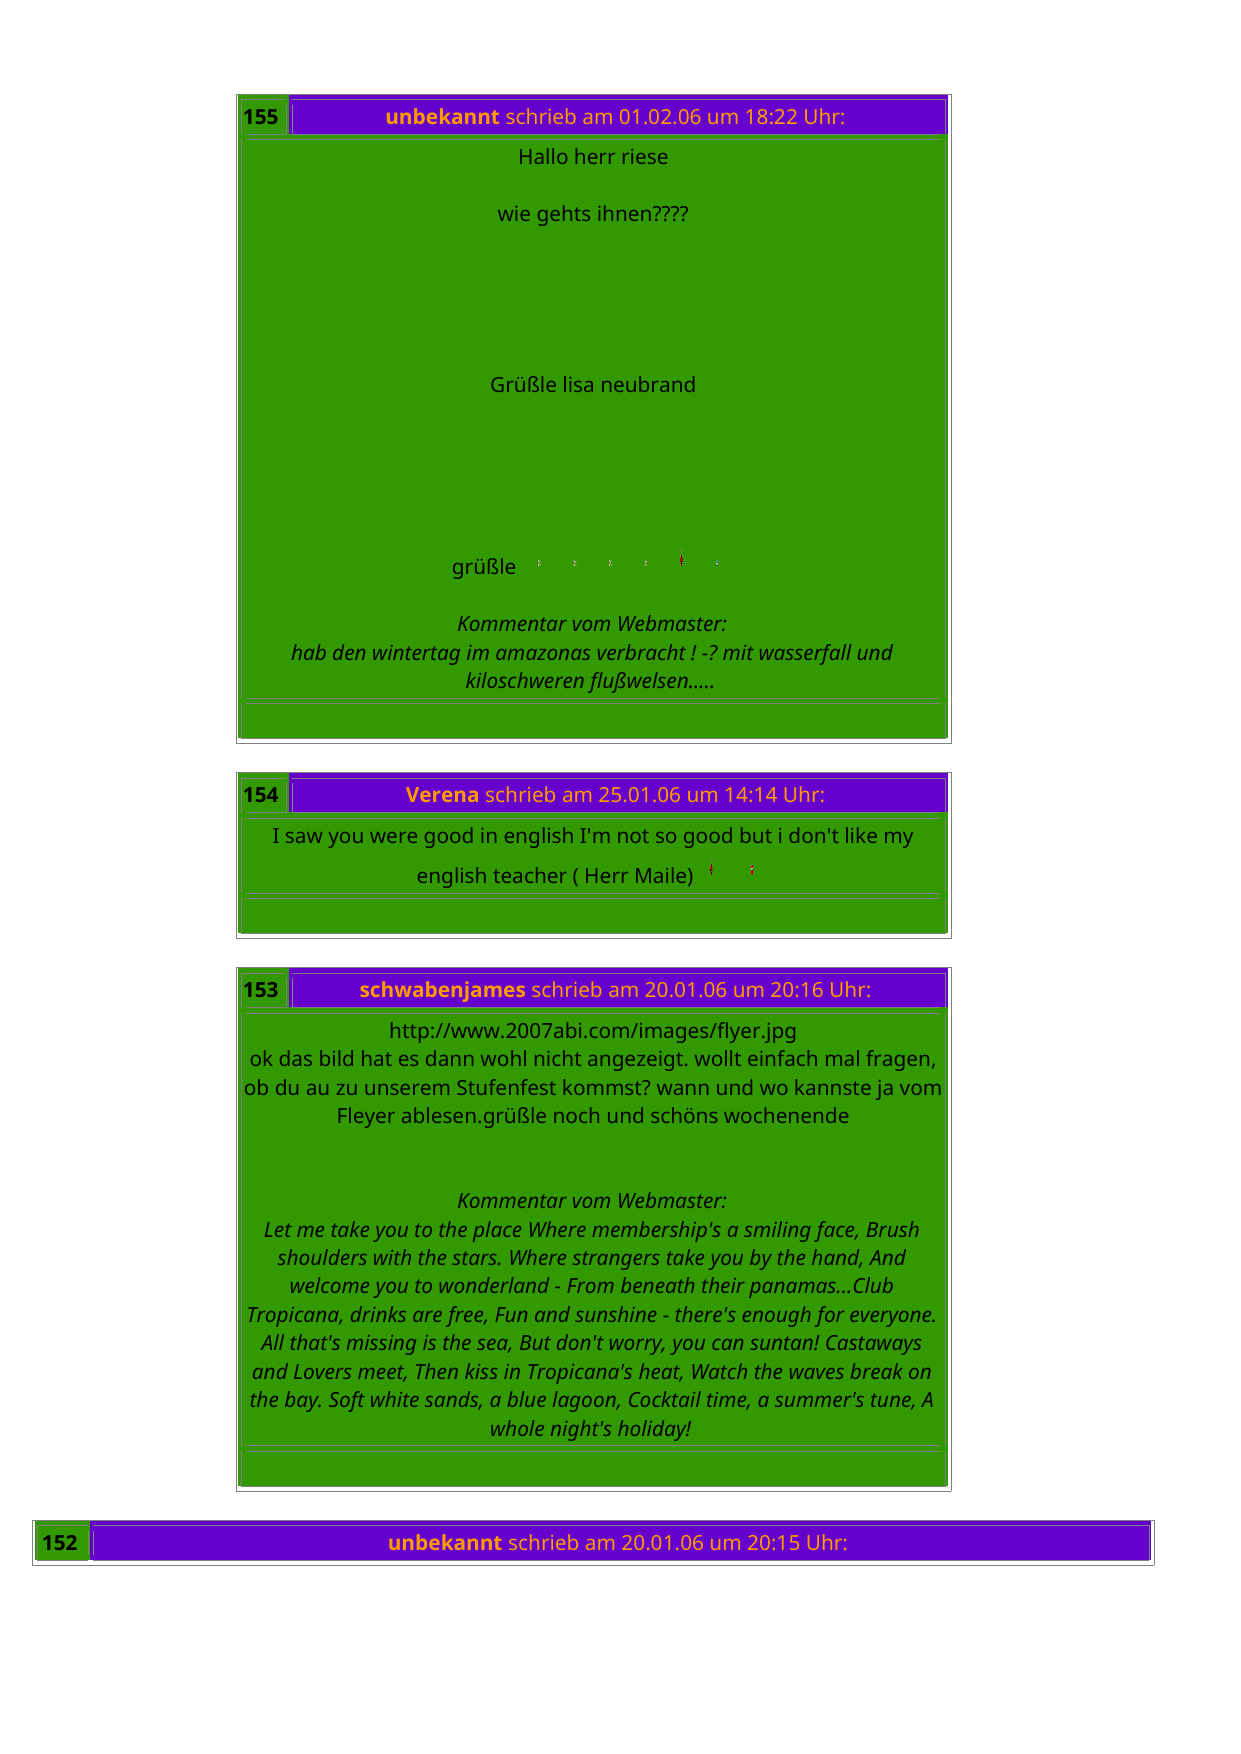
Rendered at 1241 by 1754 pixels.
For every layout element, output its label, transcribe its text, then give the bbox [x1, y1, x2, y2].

table_header 152 [35, 1521, 90, 1560]
table_cell I saw you were good in english I'm not so good but i don't like my english teacher ( Herr Maile) [238, 812, 948, 893]
table_header 155 [238, 95, 289, 134]
table_header unbekannt schrieb am 20.01.06 um 20:15 Uhr: [90, 1521, 1151, 1560]
table_header 153 [238, 968, 289, 1007]
table_header Verena schrieb am 25.01.06 um 14:14 Uhr: [289, 773, 948, 812]
table_cell [238, 1445, 948, 1486]
table_header unbekannt schrieb am 01.02.06 um 18:22 Uhr: [289, 95, 948, 134]
table_cell [238, 698, 948, 738]
table_cell Hallo herr riese wie gehts ihnen???? Grüßle lisa neubrand grüßle Kommentar vom Webmaster: hab den wintertag im amazonas verbracht ! -? mit wasserfall und kiloschweren flußwelsen..... [238, 134, 948, 698]
table_cell http://www.2007abi.com/images/flyer.jpg ok das bild hat es dann wohl nicht angezeigt. wollt einfach mal fragen, ob du au zu unserem Stufenfest kommst? wann und wo kannste ja vom Fleyer ablesen.grüßle noch und schöns wochenende Kommentar vom Webmaster: Let me take you to the place Where membership's a smiling face, Brush shoulders with the stars. Where strangers take you by the hand, And welcome you to wonderland - From beneath their panamas...Club Tropicana, drinks are free, Fun and sunshine - there's enough for everyone. All that's missing is the sea, But don't worry, you can suntan! Castaways and Lovers meet, Then kiss in Tropicana's heat, Watch the waves break on the bay. Soft white sands, a blue lagoon, Cocktail time, a summer's tune, A whole night's holiday! [238, 1007, 948, 1445]
table_header schwabenjames schrieb am 20.01.06 um 20:16 Uhr: [289, 968, 948, 1007]
table_cell [238, 893, 948, 933]
table_header 154 [238, 773, 289, 812]
